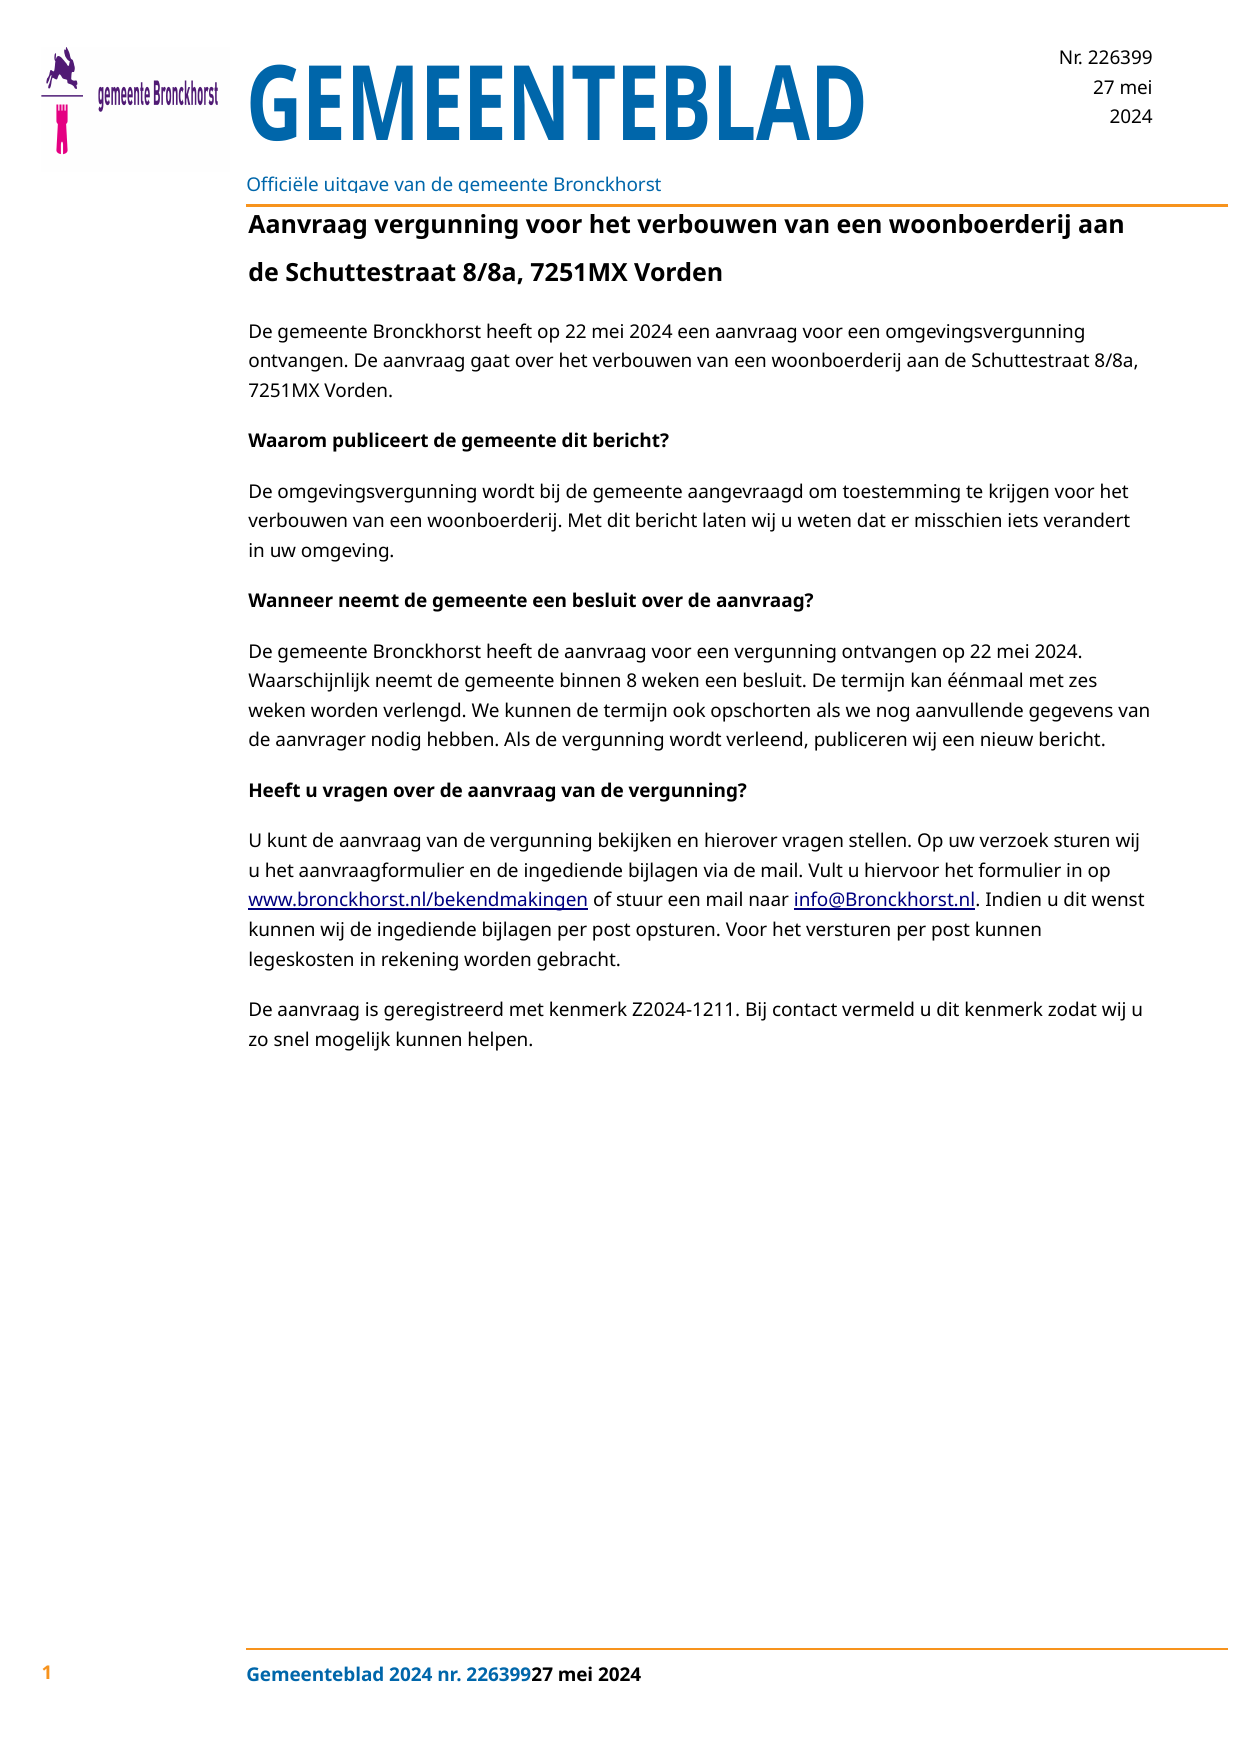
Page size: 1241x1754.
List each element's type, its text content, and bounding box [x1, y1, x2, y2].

text Heeft u vragen over de aanvraag van de vergunning? [248, 777, 1152, 803]
text De gemeente Bronckhorst heeft de aanvraag voor een vergunning ontvangen op 22 mei 2024. Waarschijnlijk neemt de gemeente binnen 8 weken een besluit. De termijn kan éénmaal met zes weken worden verlengd. We kunnen de termijn ook opschorten als we nog aanvullende gegevens van de aanvrager nodig hebben. Als de vergunning wordt verleend, publiceren wij een nieuw bericht. [248, 638, 1152, 752]
text Waarom publiceert de gemeente dit bericht? [248, 427, 1152, 453]
text U kunt de aanvraag van de vergunning bekijken en hierover vragen stellen. Op uw verzoek sturen wij u het aanvraagformulier en de ingediende bijlagen via de mail. Vult u hiervoor het formulier in op www.bronckhorst.nl/bekendmakingen of stuur een mail naar info@Bronckhorst.nl. Indien u dit wenst kunnen wij de ingediende bijlagen per post opsturen. Voor het versturen per post kunnen legeskosten in rekening worden gebracht. [248, 827, 1152, 972]
text De gemeente Bronckhorst heeft op 22 mei 2024 een aanvraag voor een omgevingsvergunning ontvangen. De aanvraag gaat over het verbouwen van een woonboerderij aan de Schuttestraat 8/8a, 7251MX Vorden. [248, 318, 1152, 403]
text Wanneer neemt de gemeente een besluit over de aanvraag? [248, 587, 1152, 613]
text Aanvraag vergunning voor het verbouwen van een woonboerderij aan de Schuttestraat 8/8a, 7251MX Vorden [248, 207, 1152, 288]
picture [41, 47, 231, 172]
text De aanvraag is geregistreerd met kenmerk Z2024-1211. Bij contact vermeld u dit kenmerk zodat wij u zo snel mogelijk kunnen helpen. [248, 996, 1152, 1052]
text De omgevingsvergunning wordt bij de gemeente aangevraagd om toestemming te krijgen voor het verbouwen van een woonboerderij. Met dit bericht laten wij u weten dat er misschien iets verandert in uw omgeving. [248, 478, 1152, 563]
